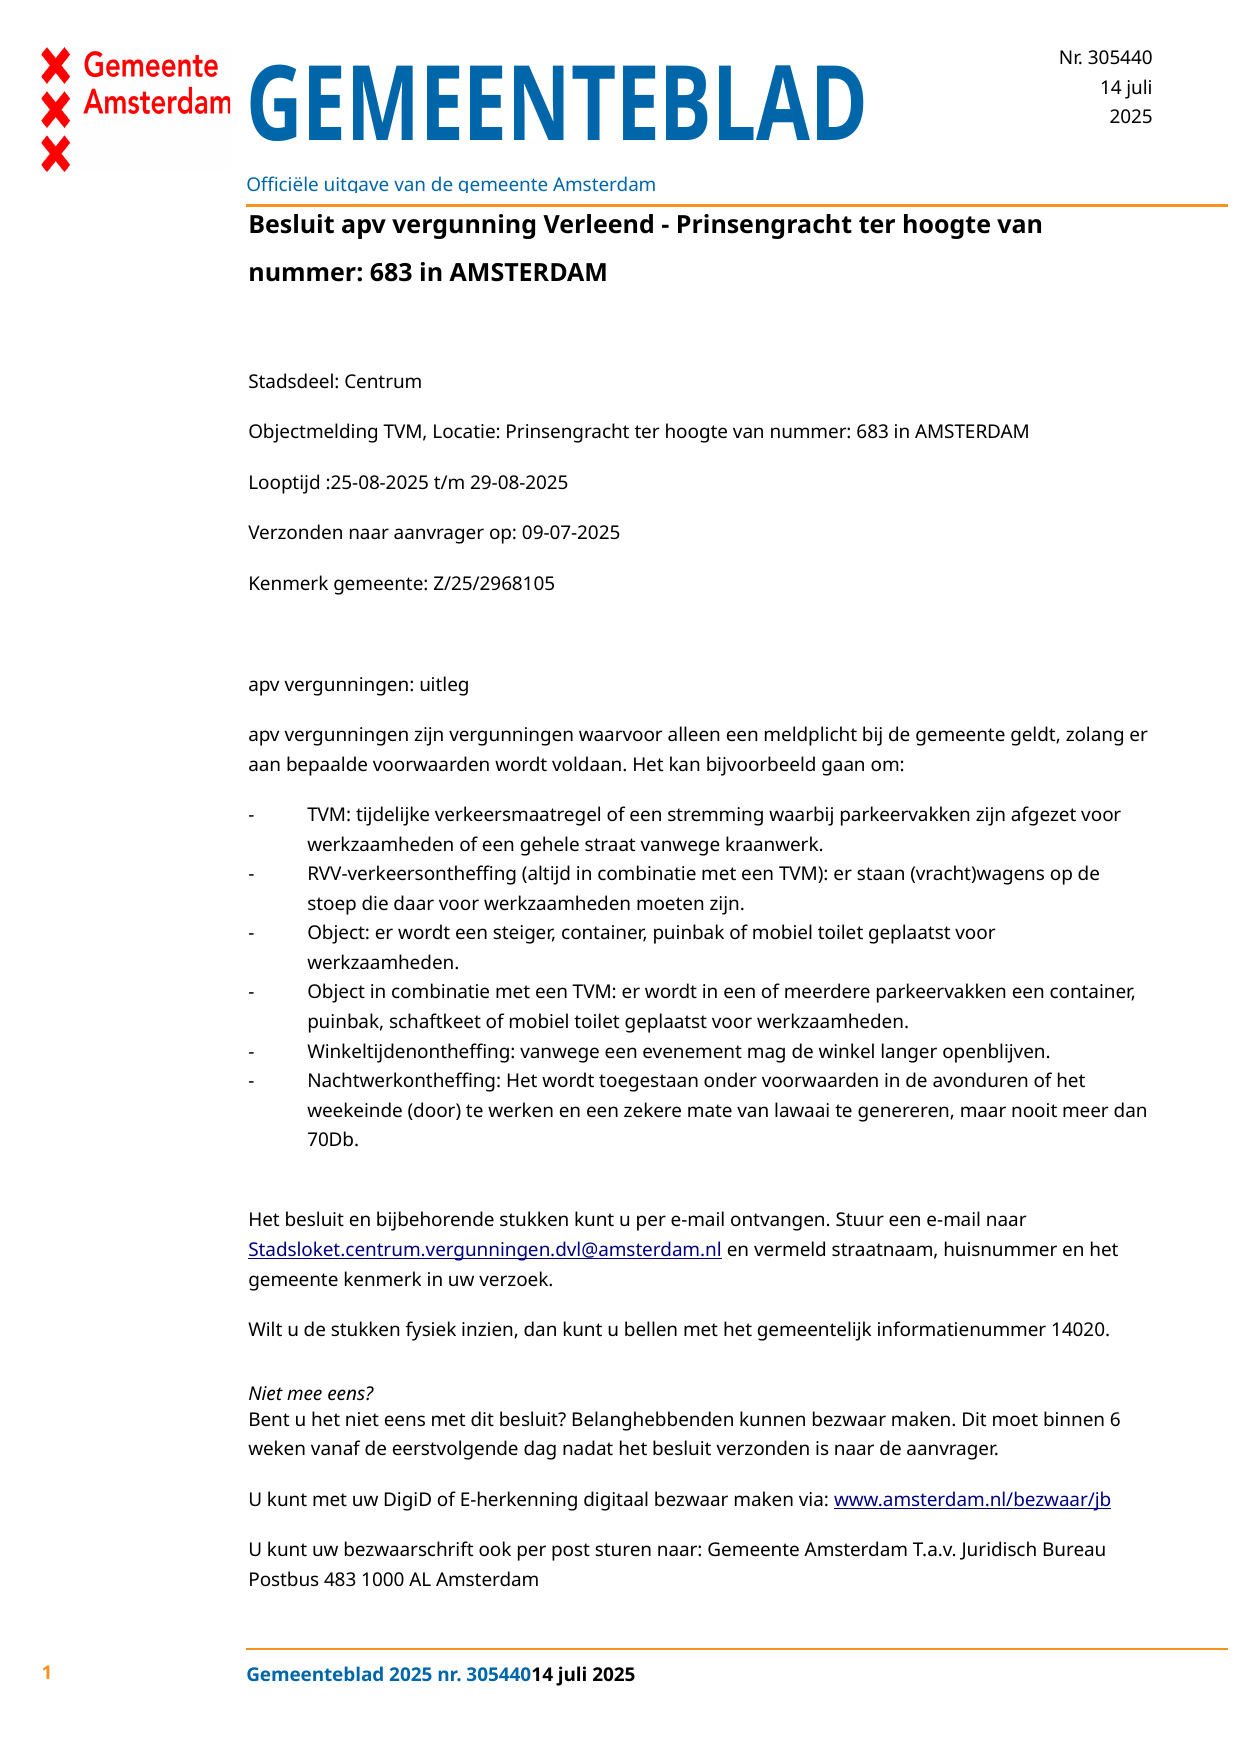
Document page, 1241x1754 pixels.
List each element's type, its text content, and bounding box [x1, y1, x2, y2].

list Nachtwerkontheffing: Het wordt toegestaan onder voorwaarden in de avonduren of het weekeinde (door) te werken en een zekere mate van lawaai te genereren, maar nooit meer dan 70Db. [248, 1067, 1152, 1152]
list Object: er wordt een steiger, container, puinbak of mobiel toilet geplaatst voor werkzaamheden. [248, 919, 1152, 975]
text U kunt uw bezwaarschrift ook per post sturen naar: Gemeente Amsterdam T.a.v. Juridisch Bureau Postbus 483 1000 AL Amsterdam [248, 1536, 1152, 1592]
text Kenmerk gemeente: Z/25/2968105 [248, 570, 1152, 596]
text U kunt met uw DigiD of E-herkenning digitaal bezwaar maken via: www.amsterdam.nl/bezwaar/jb [248, 1486, 1152, 1512]
list Winkeltijdenontheffing: vanwege een evenement mag de winkel langer openblijven. [248, 1038, 1152, 1064]
text apv vergunningen zijn vergunningen waarvoor alleen een meldplicht bij de gemeente geldt, zolang er aan bepaalde voorwaarden wordt voldaan. Het kan bijvoorbeeld gaan om: [248, 721, 1152, 777]
text Bent u het niet eens met dit besluit? Belanghebbenden kunnen bezwaar maken. Dit moet binnen 6 weken vanaf de eerstvolgende dag nadat het besluit verzonden is naar de aanvrager. [248, 1406, 1152, 1461]
text Niet mee eens? [248, 1380, 1152, 1406]
text Besluit apv vergunning Verleend - Prinsengracht ter hoogte van nummer: 683 in AMSTERDAM [248, 207, 1152, 288]
list Object in combinatie met een TVM: er wordt in een of meerdere parkeervakken een container, puinbak, schaftkeet of mobiel toilet geplaatst voor werkzaamheden. [248, 979, 1152, 1034]
text Het besluit en bijbehorende stukken kunt u per e-mail ontvangen. Stuur een e-mail naar Stadsloket.centrum.vergunningen.dvl@amsterdam.nl en vermeld straatnaam, huisnummer en het gemeente kenmerk in uw verzoek. [248, 1207, 1152, 1292]
text Stadsdeel: Centrum [248, 368, 1152, 394]
text Wilt u de stukken fysiek inzien, dan kunt u bellen met het gemeentelijk informatienummer 14020. [248, 1316, 1152, 1342]
text Objectmelding TVM, Locatie: Prinsengracht ter hoogte van nummer: 683 in AMSTERDAM [248, 419, 1152, 444]
text Verzonden naar aanvrager op: 09-07-2025 [248, 519, 1152, 545]
text apv vergunningen: uitleg [248, 671, 1152, 697]
text Looptijd :25-08-2025 t/m 29-08-2025 [248, 469, 1152, 495]
list TVM: tijdelijke verkeersmaatregel of een stremming waarbij parkeervakken zijn afgezet voor werkzaamheden of een gehele straat vanwege kraanwerk. [248, 801, 1152, 857]
picture [41, 47, 231, 172]
list RVV-verkeersontheffing (altijd in combinatie met een TVM): er staan (vracht)wagens op de stoep die daar voor werkzaamheden moeten zijn. [248, 860, 1152, 916]
